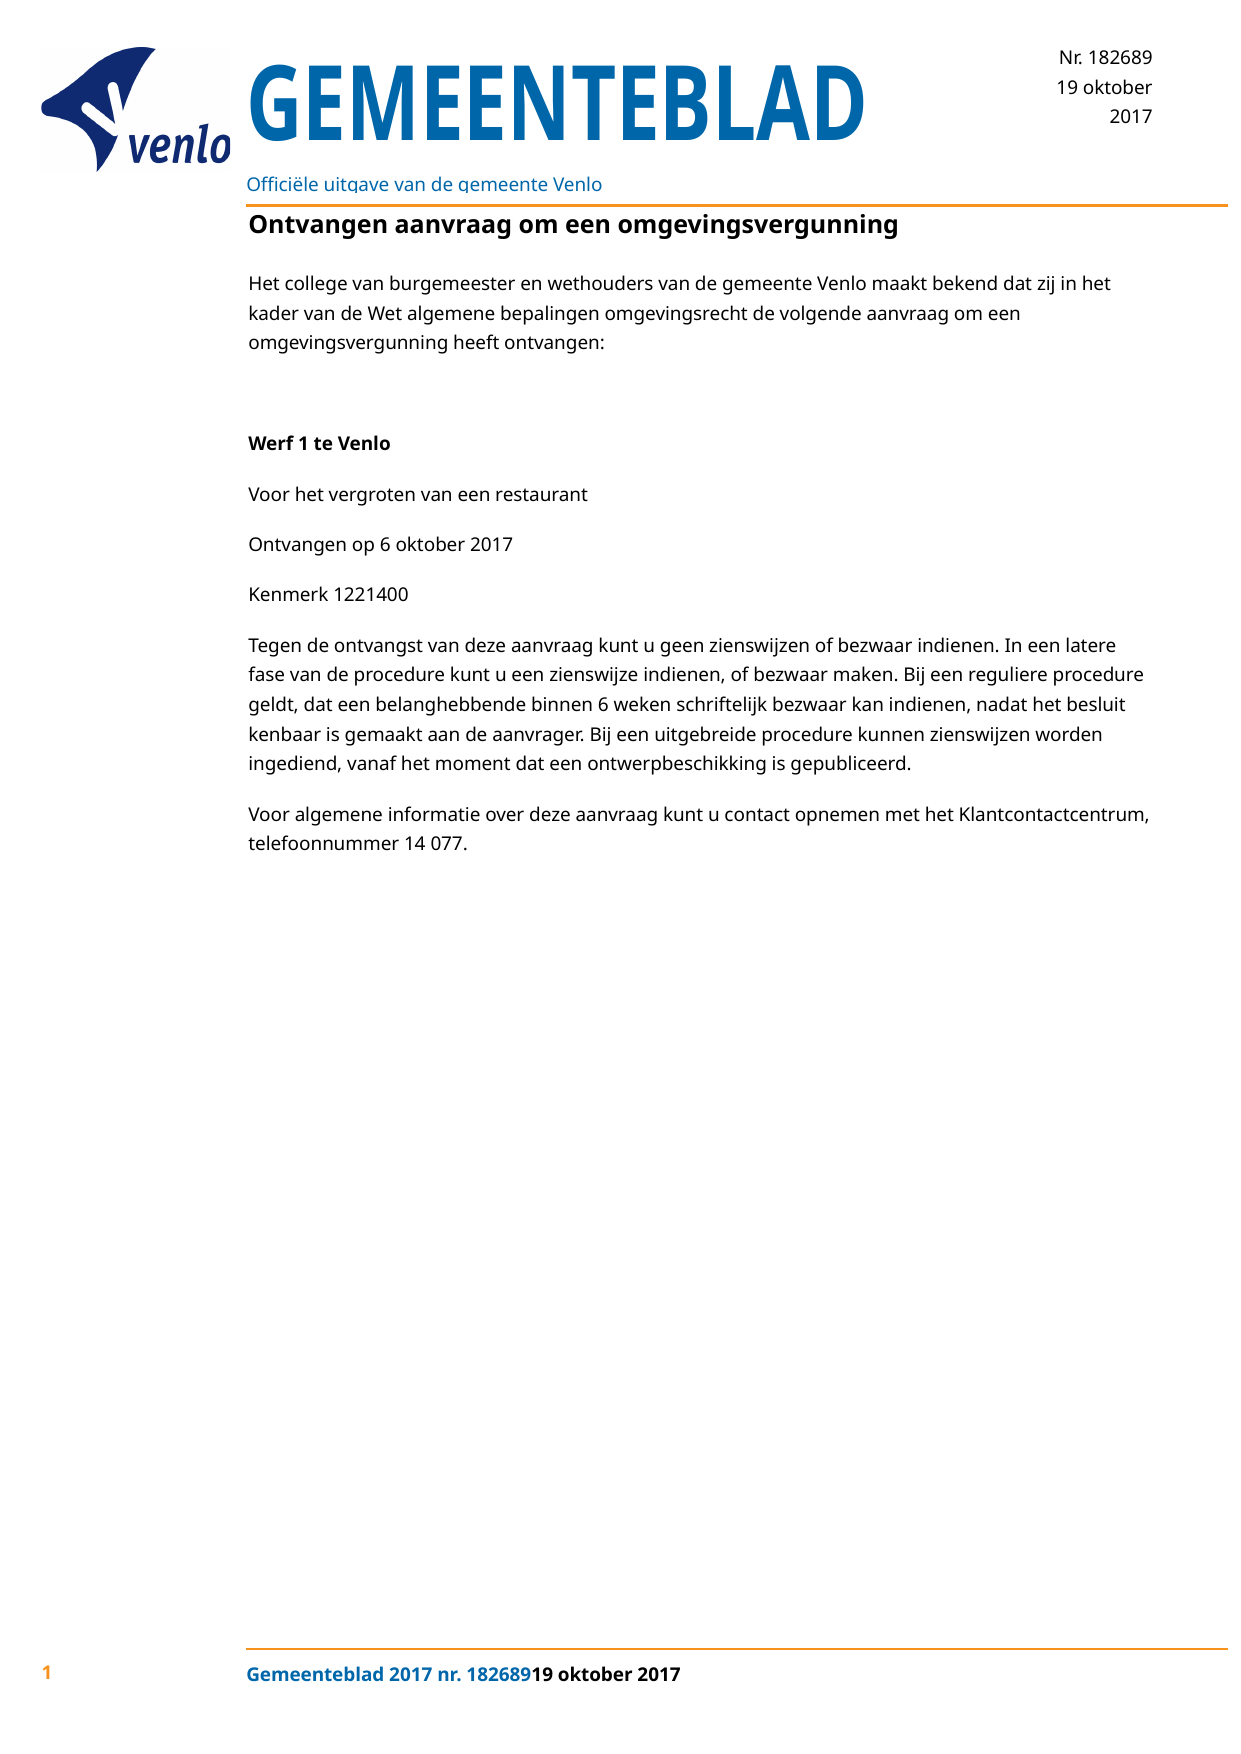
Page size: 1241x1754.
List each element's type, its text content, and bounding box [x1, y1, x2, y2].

text Ontvangen aanvraag om een omgevingsvergunning [248, 207, 1152, 241]
text Kenmerk 1221400 [248, 582, 1152, 607]
text Tegen de ontvangst van deze aanvraag kunt u geen zienswijzen of bezwaar indienen. In een latere fase van de procedure kunt u een zienswijze indienen, of bezwaar maken. Bij een reguliere procedure geldt, dat een belanghebbende binnen 6 weken schriftelijk bezwaar kan indienen, nadat het besluit kenbaar is gemaakt aan de aanvrager. Bij een uitgebreide procedure kunnen zienswijzen worden ingediend, vanaf het moment dat een ontwerpbeschikking is gepubliceerd. [248, 632, 1152, 776]
text Het college van burgemeester en wethouders van de gemeente Venlo maakt bekend dat zij in het kader van de Wet algemene bepalingen omgevingsrecht de volgende aanvraag om een omgevingsvergunning heeft ontvangen: [248, 270, 1152, 355]
text Werf 1 te Venlo [248, 430, 1152, 456]
picture [41, 47, 231, 172]
text Ontvangen op 6 oktober 2017 [248, 531, 1152, 557]
text Voor het vergroten van een restaurant [248, 481, 1152, 506]
text Voor algemene informatie over deze aanvraag kunt u contact opnemen met het Klantcontactcentrum, telefoonnummer 14 077. [248, 801, 1152, 856]
